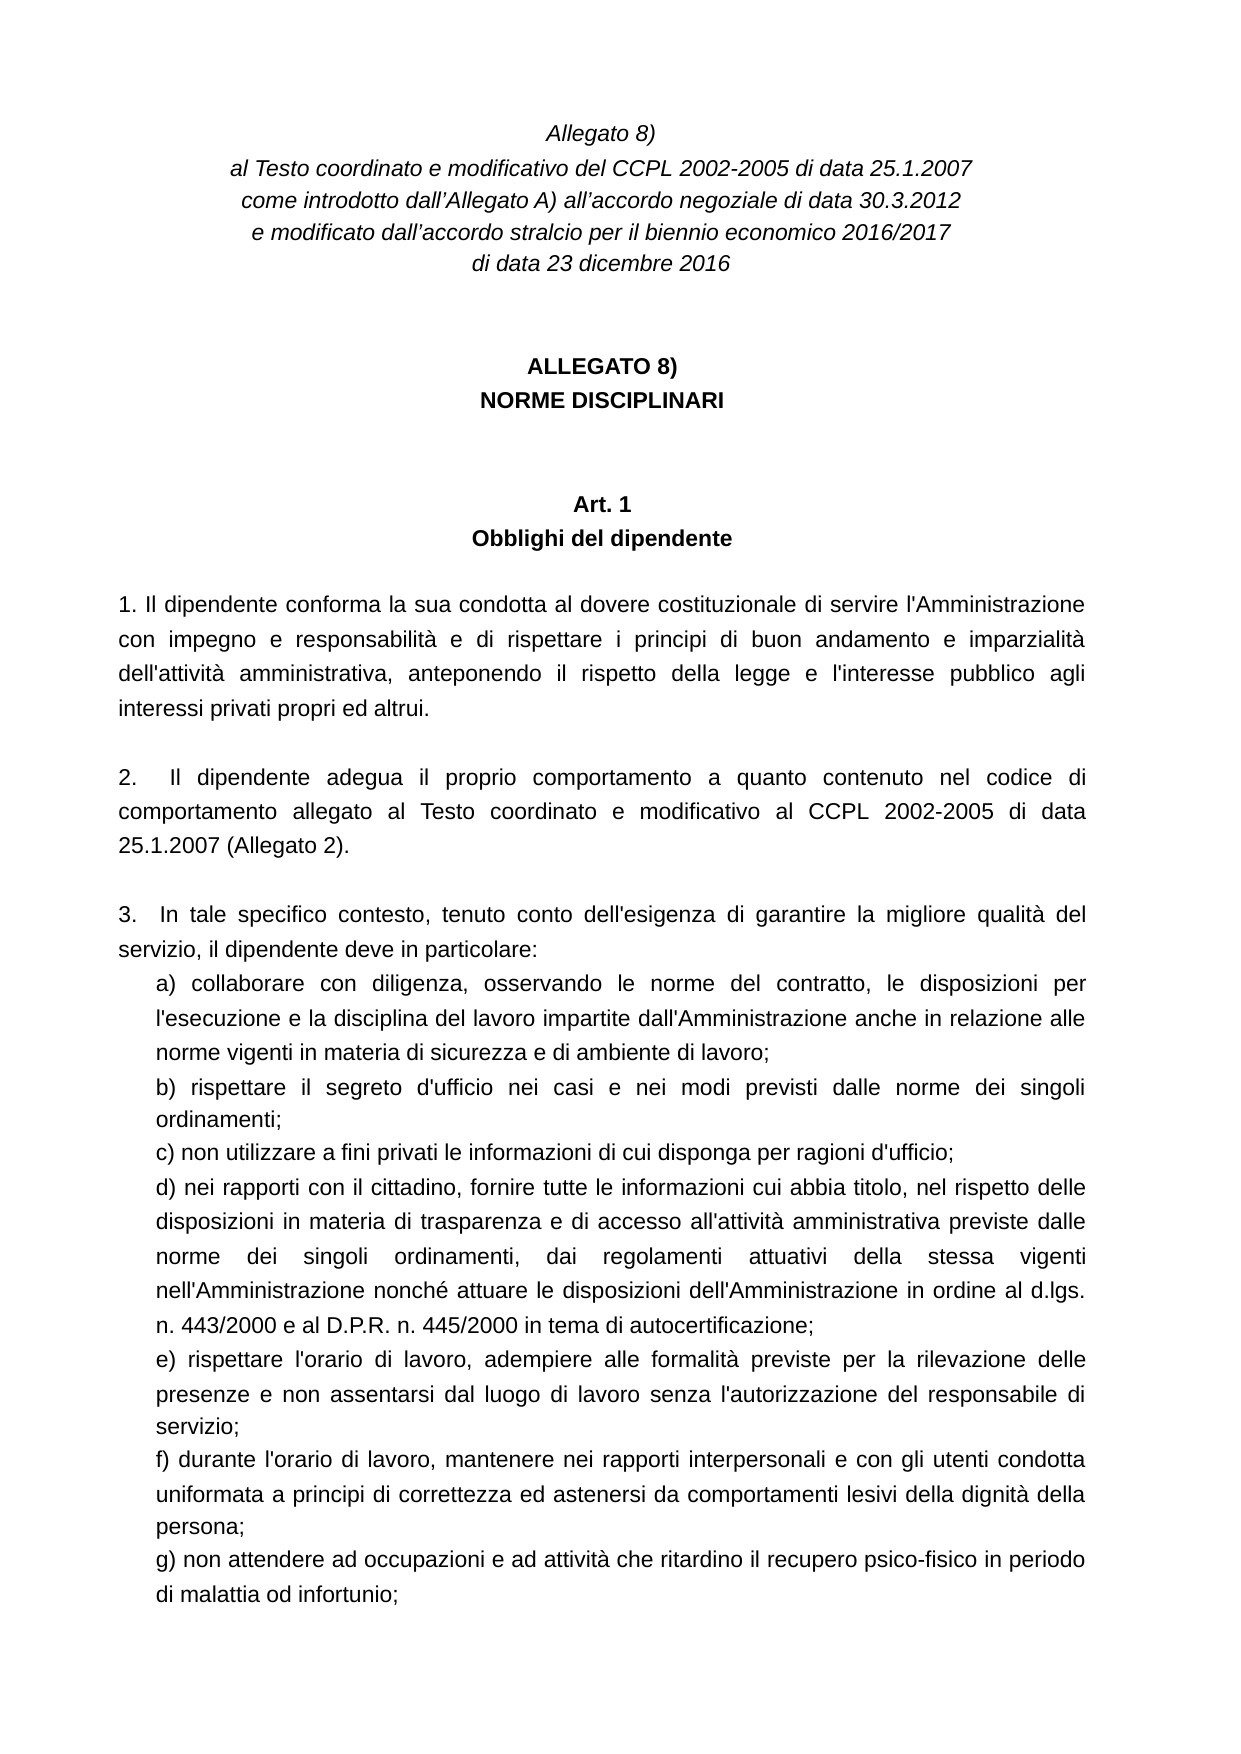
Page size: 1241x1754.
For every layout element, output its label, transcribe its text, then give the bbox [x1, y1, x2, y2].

text e modificato dall’accordo stralcio per il biennio economico 2016/2017 [118, 219, 1086, 245]
text al Testo coordinato e modificativo del CCPL 2002-2005 di data 25.1.2007 [118, 153, 1086, 181]
text f) durante l'orario di lavoro, mantenere nei rapporti interpersonali e con gli utenti condotta uniformata a principi di correttezza ed astenersi da comportamenti lesivi della dignità della persona; [156, 1444, 1086, 1539]
text b) rispettare il segreto d'ufficio nei casi e nei modi previsti dalle norme dei singoli ordinamenti; [156, 1072, 1086, 1132]
text di data 23 dicembre 2016 [118, 250, 1086, 277]
text 3. In tale specifico contesto, tenuto conto dell'esigenza di garantire la migliore qualità del servizio, il dipendente deve in particolare: [118, 899, 1086, 963]
text c) non utilizzare a fini privati le informazioni di cui disponga per ragioni d'ufficio; [156, 1137, 1086, 1166]
text g) non attendere ad occupazioni e ad attività che ritardino il recupero psico-fisico in periodo di malattia od infortunio; [156, 1544, 1086, 1607]
text Art. 1 [118, 489, 1086, 517]
text ALLEGATO 8) [118, 351, 1086, 379]
text Allegato 8) [118, 118, 1086, 147]
text NORME DISCIPLINARI [118, 385, 1086, 414]
text come introdotto dall’Allegato A) all’accordo negoziale di data 30.3.2012 [118, 187, 1086, 213]
text e) rispettare l'orario di lavoro, adempiere alle formalità previste per la rilevazione delle presenze e non assentarsi dal luogo di lavoro senza l'autorizzazione del responsabile di servizio; [156, 1344, 1086, 1439]
text a) collaborare con diligenza, osservando le norme del contratto, le disposizioni per l'esecuzione e la disciplina del lavoro impartite dall'Amministrazione anche in relazione alle norme vigenti in materia di sicurezza e di ambiente di lavoro; [156, 968, 1086, 1066]
text Obblighi del dipendente [118, 523, 1086, 552]
text d) nei rapporti con il cittadino, fornire tutte le informazioni cui abbia titolo, nel rispetto delle disposizioni in materia di trasparenza e di accesso all'attività amministrativa previste dalle norme dei singoli ordinamenti, dai regolamenti attuativi della stessa vigenti nell'Amministrazione nonché attuare le disposizioni dell'Amministrazione in ordine al d.lgs. n. 443/2000 e al D.P.R. n. 445/2000 in tema di autocertificazione; [156, 1172, 1086, 1338]
text 2. Il dipendente adegua il proprio comportamento a quanto contenuto nel codice di comportamento allegato al Testo coordinato e modificativo al CCPL 2002-2005 di data 25.1.2007 (Allegato 2). [118, 762, 1086, 859]
text 1. Il dipendente conforma la sua condotta al dovere costituzionale di servire l'Amministrazione con impegno e responsabilità e di rispettare i principi di buon andamento e imparzialità dell'attività amministrativa, anteponendo il rispetto della legge e l'interesse pubblico agli interessi privati propri ed altrui. [118, 589, 1086, 721]
